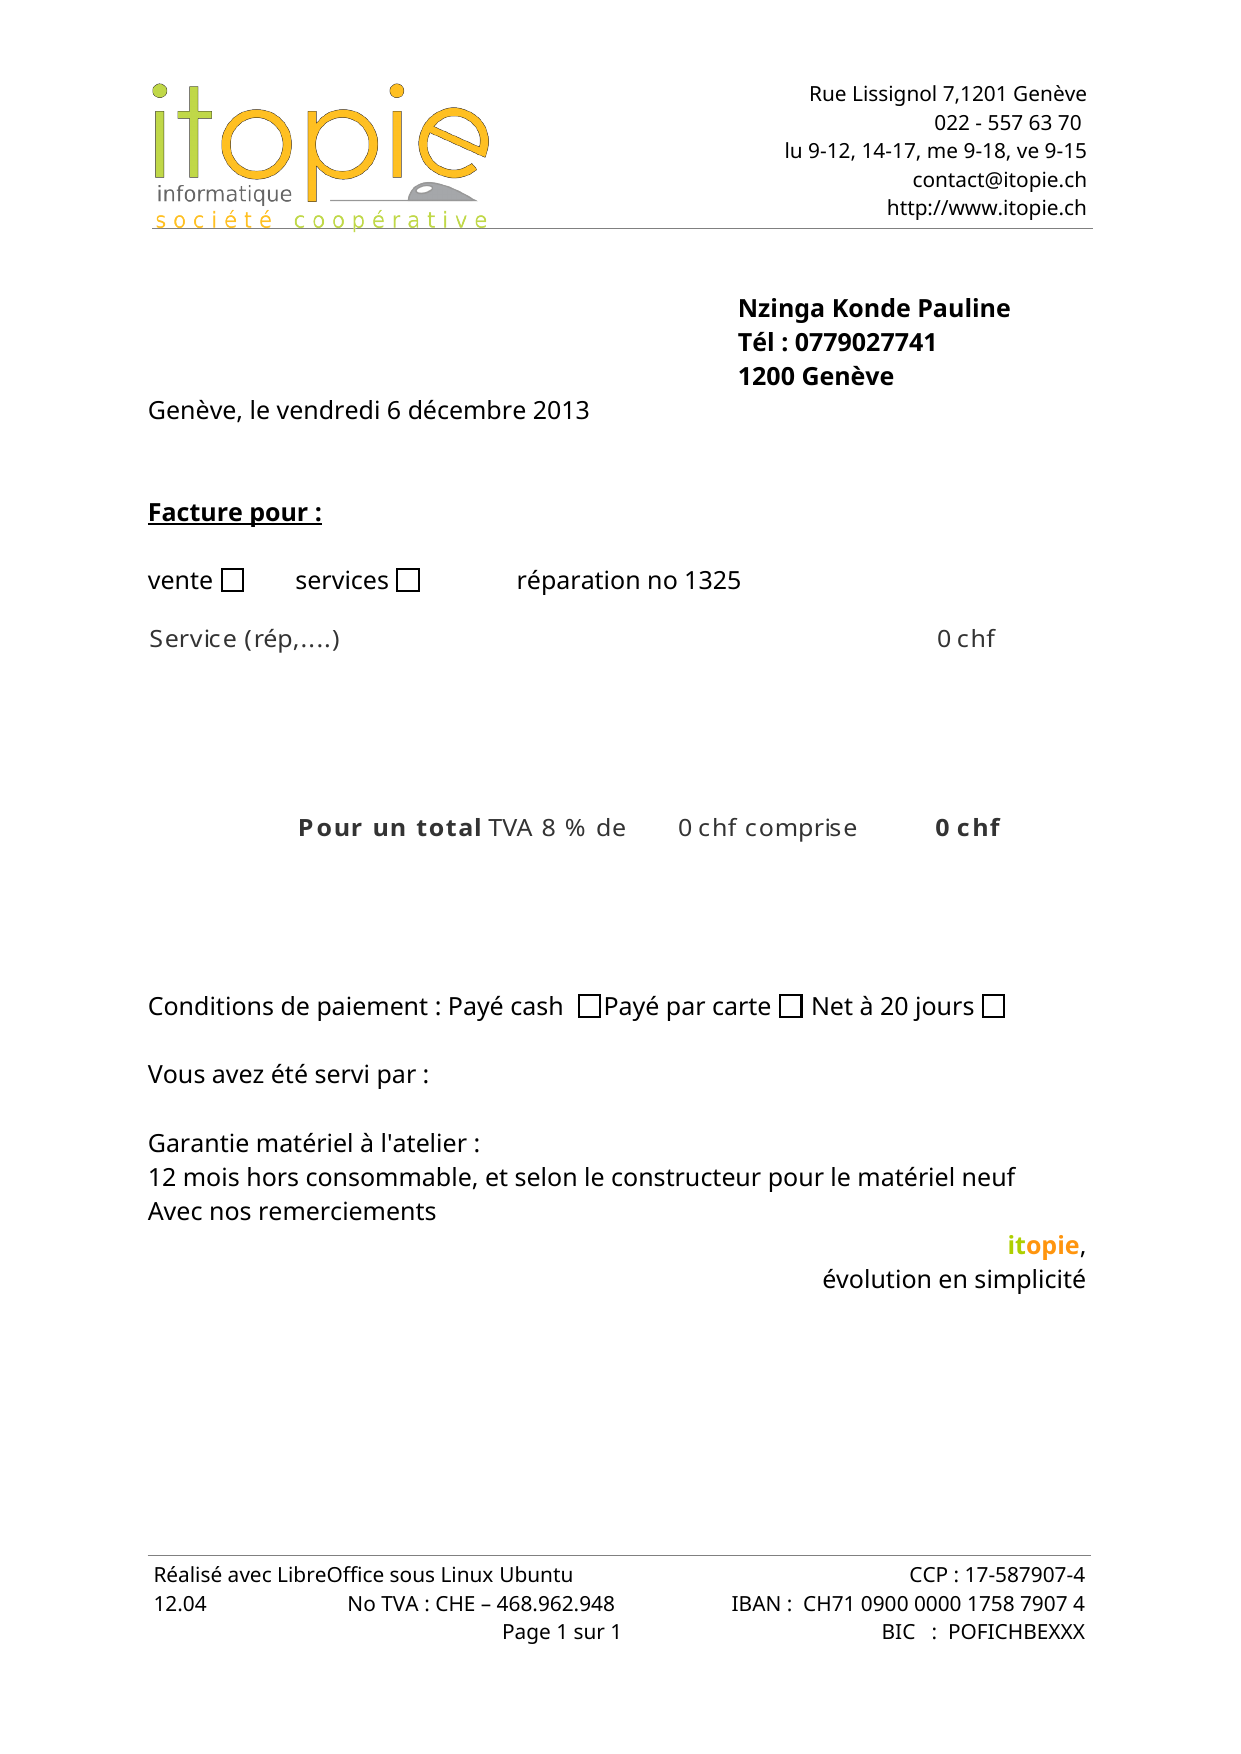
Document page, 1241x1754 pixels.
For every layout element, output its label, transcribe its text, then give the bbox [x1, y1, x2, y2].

text Facture pour : [148, 495, 1093, 529]
text Genève, le vendredi 6 décembre 2013 [148, 392, 1093, 427]
text Tél : 0779027741 [148, 324, 1093, 358]
text itopie, [148, 1227, 1093, 1262]
text vente services réparation no 1325 [148, 563, 1093, 597]
text Conditions de paiement : Payé cash Payé par carte Net à 20 jours [148, 989, 1093, 1023]
text évolution en simplicité [148, 1262, 1093, 1296]
text Garantie matériel à l'atelier : [148, 1125, 1093, 1159]
text Vous avez été servi par : [148, 1057, 1093, 1091]
text 1200 Genève [148, 358, 1093, 392]
picture [138, 72, 500, 244]
text 12 mois hors consommable, et selon le constructeur pour le matériel neuf [148, 1159, 1093, 1193]
text Nzinga Konde Pauline [148, 290, 1093, 324]
text Avec nos remerciements [148, 1193, 1093, 1227]
